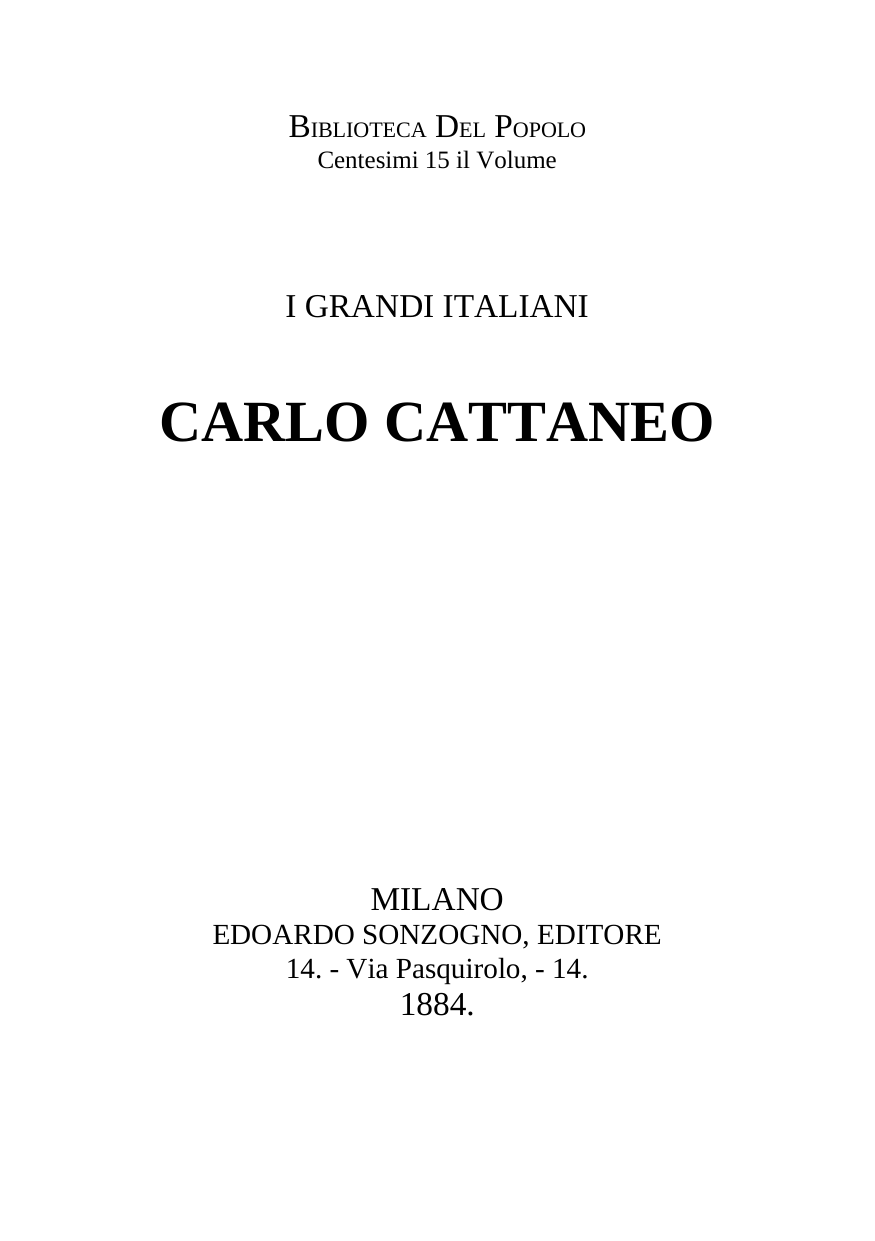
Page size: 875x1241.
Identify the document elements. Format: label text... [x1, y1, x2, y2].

text 14. - Via Pasquirolo, - 14. [106, 951, 768, 984]
text CARLO CATTANEO [106, 387, 768, 454]
text 1884. [106, 984, 768, 1023]
text Centesimi 15 il Volume [106, 145, 768, 173]
text I GRANDI ITALIANI [106, 286, 768, 324]
text EDOARDO SONZOGNO, EDITORE [106, 917, 768, 951]
text MILANO [106, 879, 768, 917]
text Biblioteca Del Popolo [106, 106, 768, 145]
